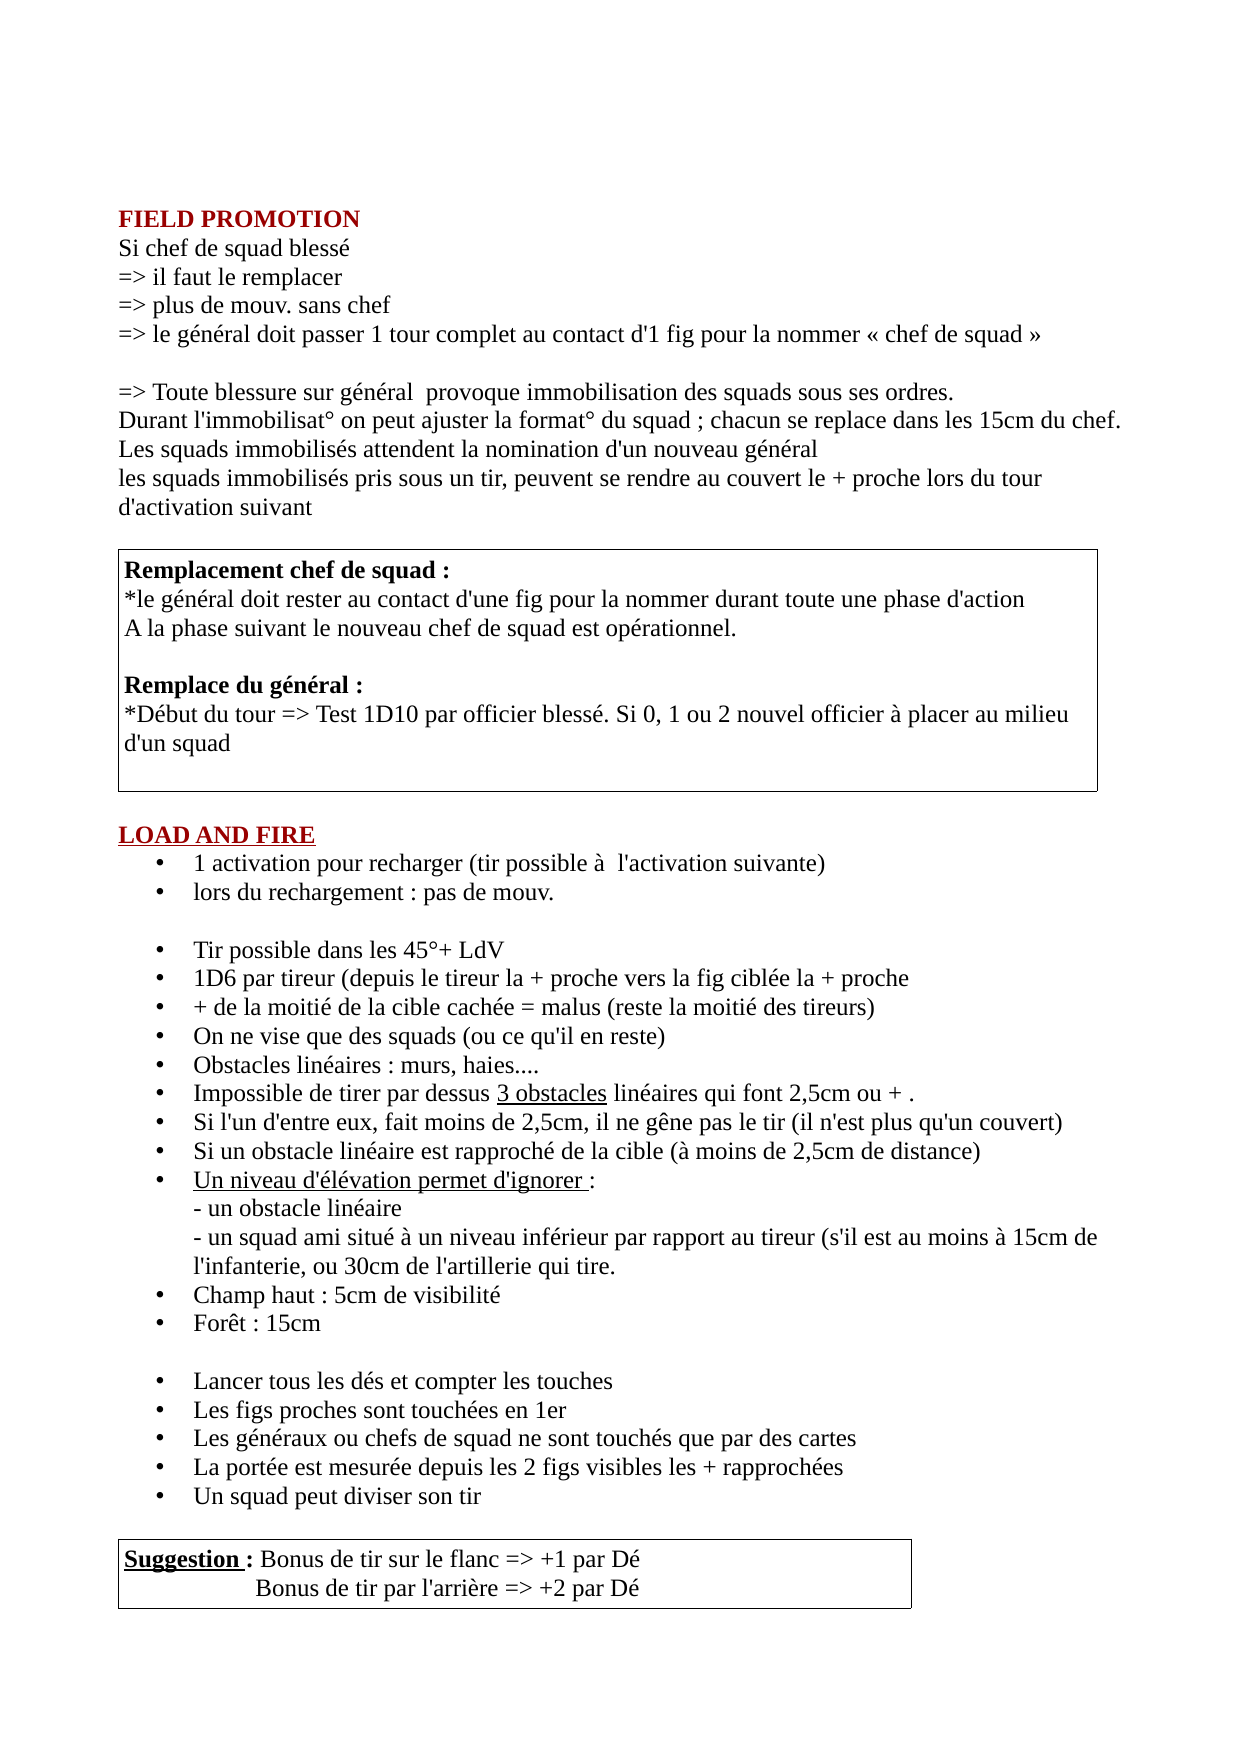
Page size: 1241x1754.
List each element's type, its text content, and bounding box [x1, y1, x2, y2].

table_header Suggestion : Bonus de tir sur le flanc => +1 par Dé Bonus de tir par l'arrière => +2 par Dé [119, 1540, 911, 1608]
list Si un obstacle linéaire est rapproché de la cible (à moins de 2,5cm de distance) [156, 1136, 1122, 1165]
list Les généraux ou chefs de squad ne sont touchés que par des cartes [156, 1423, 1122, 1452]
list 1 activation pour recharger (tir possible à l'activation suivante) [156, 848, 1122, 877]
text Durant l'immobilisat° on peut ajuster la format° du squad ; chacun se replace dans les 15cm du chef. [118, 406, 1122, 434]
list Les figs proches sont touchées en 1er [156, 1395, 1122, 1423]
list - un obstacle linéaire [156, 1193, 1122, 1222]
text => Toute blessure sur général provoque immobilisation des squads sous ses ordres. [118, 377, 1122, 406]
list La portée est mesurée depuis les 2 figs visibles les + rapprochées [156, 1452, 1122, 1481]
list Obstacles linéaires : murs, haies.... [156, 1050, 1122, 1078]
list On ne vise que des squads (ou ce qu'il en reste) [156, 1021, 1122, 1050]
table_header Remplacement chef de squad : *le général doit rester au contact d'une fig pour la nommer durant toute une phase d'action A la phase suivant le nouveau chef de squad est opérationnel. Remplace du général : *Début du tour => Test 1D10 par officier blessé. Si 0, 1 ou 2 nouvel officier à placer au milieu d'un squad [119, 550, 1097, 791]
list Impossible de tirer par dessus 3 obstacles linéaires qui font 2,5cm ou + . [156, 1078, 1122, 1107]
list Un niveau d'élévation permet d'ignorer : [156, 1165, 1122, 1193]
text LOAD AND FIRE [118, 820, 1122, 848]
text FIELD PROMOTION [118, 204, 1122, 233]
text => le général doit passer 1 tour complet au contact d'1 fig pour la nommer « chef de squad » [118, 319, 1122, 348]
text => plus de mouv. sans chef [118, 291, 1122, 319]
list Un squad peut diviser son tir [156, 1481, 1122, 1510]
text => il faut le remplacer [118, 262, 1122, 291]
list + de la moitié de la cible cachée = malus (reste la moitié des tireurs) [156, 992, 1122, 1021]
list Si l'un d'entre eux, fait moins de 2,5cm, il ne gêne pas le tir (il n'est plus qu'un couvert) [156, 1107, 1122, 1136]
text Les squads immobilisés attendent la nomination d'un nouveau général [118, 434, 1122, 463]
list Tir possible dans les 45°+ LdV [156, 935, 1122, 963]
list Champ haut : 5cm de visibilité [156, 1280, 1122, 1308]
list lors du rechargement : pas de mouv. [156, 877, 1122, 906]
list - un squad ami situé à un niveau inférieur par rapport au tireur (s'il est au moins à 15cm de l'infanterie, ou 30cm de l'artillerie qui tire. [156, 1222, 1122, 1280]
list 1D6 par tireur (depuis le tireur la + proche vers la fig ciblée la + proche [156, 963, 1122, 992]
list Lancer tous les dés et compter les touches [156, 1366, 1122, 1395]
text Si chef de squad blessé [118, 233, 1122, 262]
list Forêt : 15cm [156, 1308, 1122, 1337]
text les squads immobilisés pris sous un tir, peuvent se rendre au couvert le + proche lors du tour d'activation suivant [118, 463, 1122, 521]
